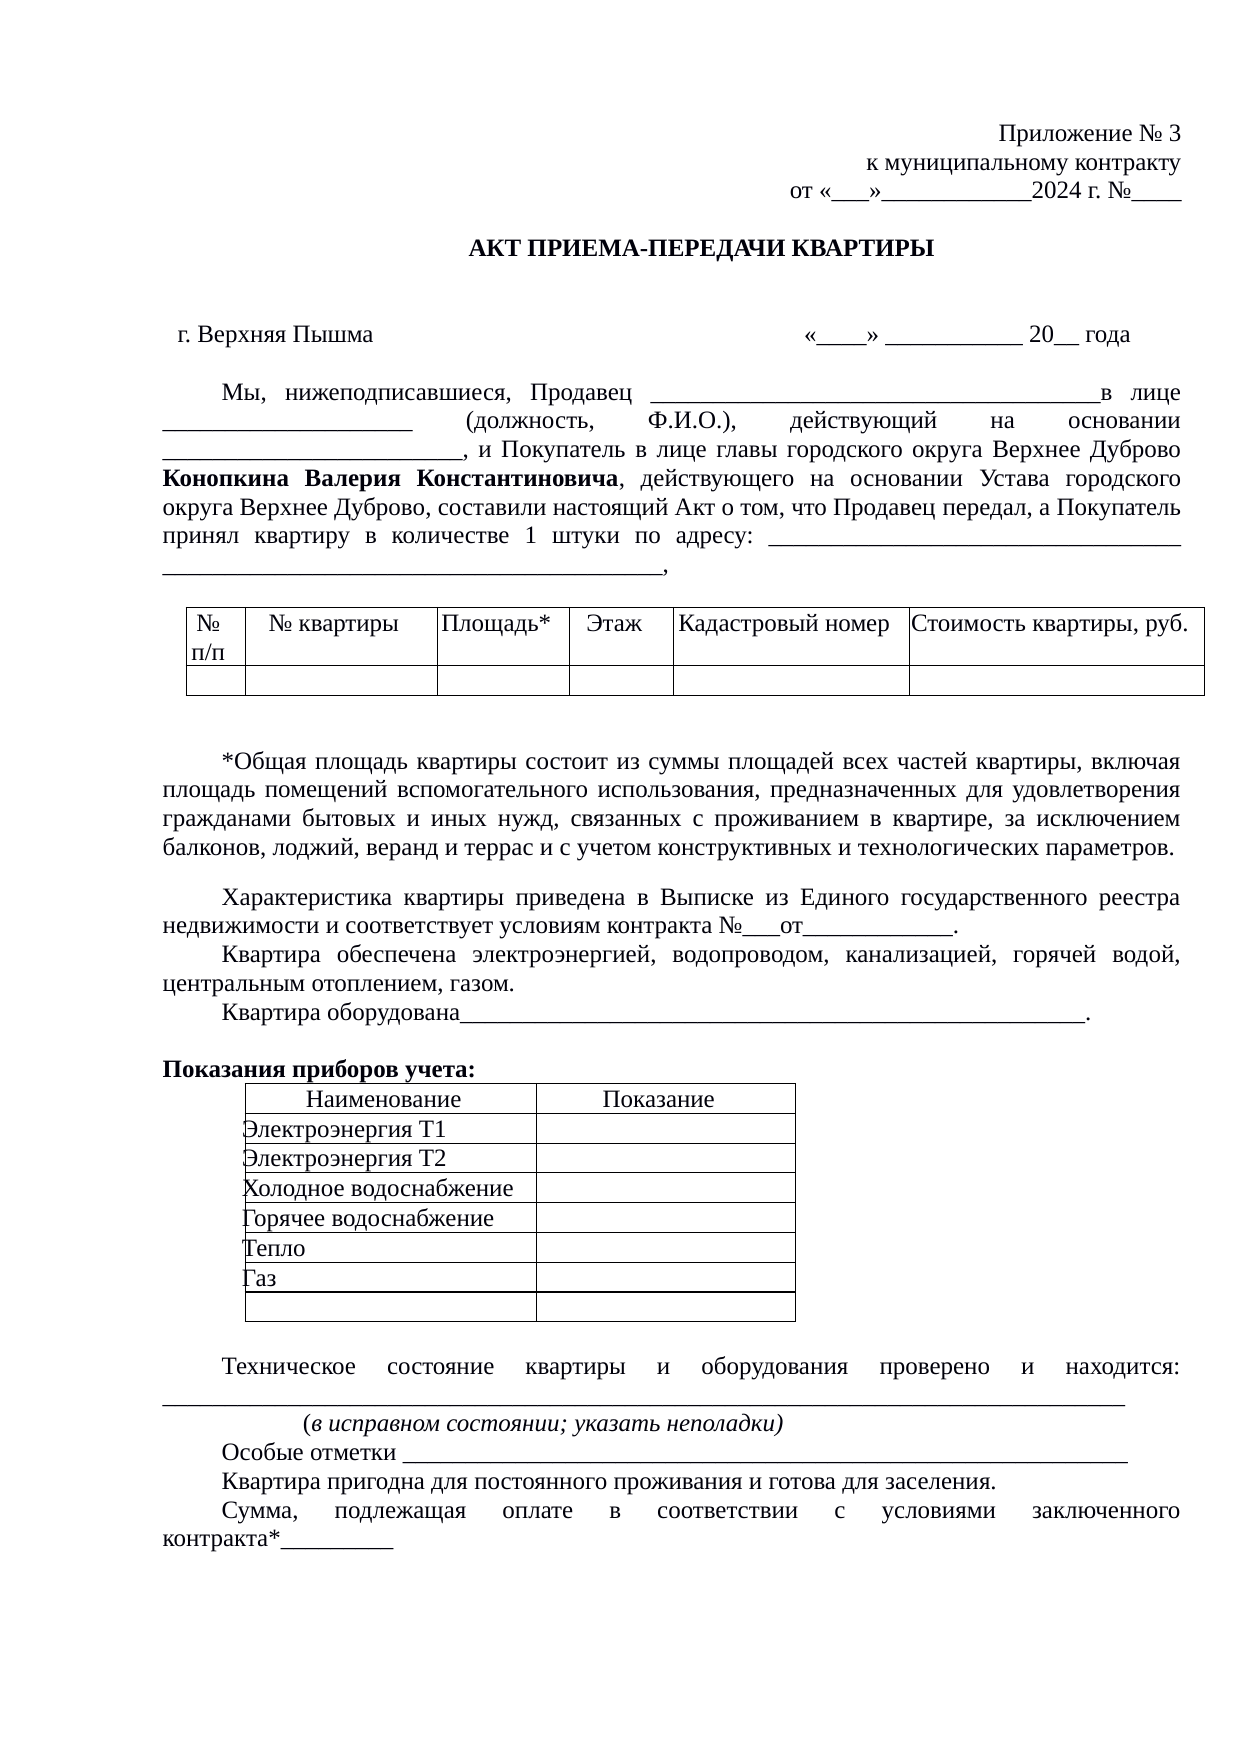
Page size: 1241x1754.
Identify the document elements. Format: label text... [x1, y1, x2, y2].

table_cell [246, 1293, 536, 1321]
text Показания приборов учета: [162, 1054, 1181, 1083]
text Особые отметки __________________________________________________________ [162, 1437, 1181, 1466]
table_cell [438, 666, 569, 695]
table_header Показание [537, 1084, 795, 1113]
table_header Этаж [570, 608, 673, 665]
text *Общая площадь квартиры состоит из суммы площадей всех частей квартиры, включая площадь помещений вспомогательного использования, предназначенных для удовлетворения гражданами бытовых и иных нужд, связанных с проживанием в квартире, за исключением балконов, лоджий, веранд и террас и с учетом конструктивных и технологических параметров. [162, 746, 1181, 861]
table_cell Тепло [246, 1233, 536, 1262]
table_cell [537, 1233, 795, 1262]
table_cell [537, 1203, 795, 1232]
table_cell [537, 1114, 795, 1142]
text Мы, нижеподписавшиеся, Продавец ____________________________________в лице ____________________ (должность, Ф.И.О.), действующий на основании ________________________, и Покупатель в лице главы городского округа Верхнее Дуброво Конопкина Валерия Константиновича, действующего на основании Устава городского округа Верхнее Дуброво, составили настоящий Акт о том, что Продавец передал, а Покупатель принял квартиру в количестве 1 штуки по адресу: _________________________________ ________________________________________, [162, 377, 1181, 578]
table_cell Электроэнергия Т2 [246, 1144, 536, 1172]
text к муниципальному контракту [177, 147, 1181, 176]
text Сумма, подлежащая оплате в соответствии с условиями заключенного контракта*_________ [162, 1495, 1181, 1552]
text АКТ ПРИЕМА-ПЕРЕДАЧИ КВАРТИРЫ [162, 233, 1181, 262]
table_header Площадь* [438, 608, 569, 665]
table_header Наименование [246, 1084, 536, 1113]
table_cell [910, 666, 1204, 695]
table_cell [537, 1173, 795, 1202]
table_cell [570, 666, 673, 695]
table_cell Газ [246, 1263, 536, 1291]
text Квартира обеспечена электроэнергией, водопроводом, канализацией, горячей водой, центральным отоплением, газом. [162, 939, 1181, 997]
table_header Кадастровый номер [674, 608, 909, 665]
table_cell Горячее водоснабжение [246, 1203, 536, 1232]
text Характеристика квартиры приведена в Выписке из Единого государственного реестра недвижимости и соответствует условиям контракта №___от____________. [162, 882, 1181, 939]
table_cell Электроэнергия Т1 [246, 1114, 536, 1142]
text (в исправном состоянии; указать неполадки) [162, 1408, 1181, 1437]
text г. Верхняя Пышма «____» ___________ 20__ года [177, 319, 1181, 348]
table_cell [537, 1263, 795, 1291]
table_cell [246, 666, 437, 695]
text Техническое состояние квартиры и оборудования проверено и находится: _____________________________________________________________________________ [162, 1351, 1181, 1408]
table_cell [537, 1144, 795, 1172]
table_cell Холодное водоснабжение [246, 1173, 536, 1202]
table_header Стоимость квартиры, руб. [910, 608, 1204, 665]
table_cell [674, 666, 909, 695]
text от «___»____________2024 г. №____ [177, 176, 1181, 204]
table_header № квартиры [246, 608, 437, 665]
text Приложение № 3 [177, 118, 1181, 147]
table_cell [187, 666, 245, 695]
table_cell [537, 1293, 795, 1321]
text Квартира оборудована__________________________________________________. [162, 997, 1181, 1025]
text Квартира пригодна для постоянного проживания и готова для заселения. [162, 1466, 1181, 1495]
table_header № п/п [187, 608, 245, 665]
